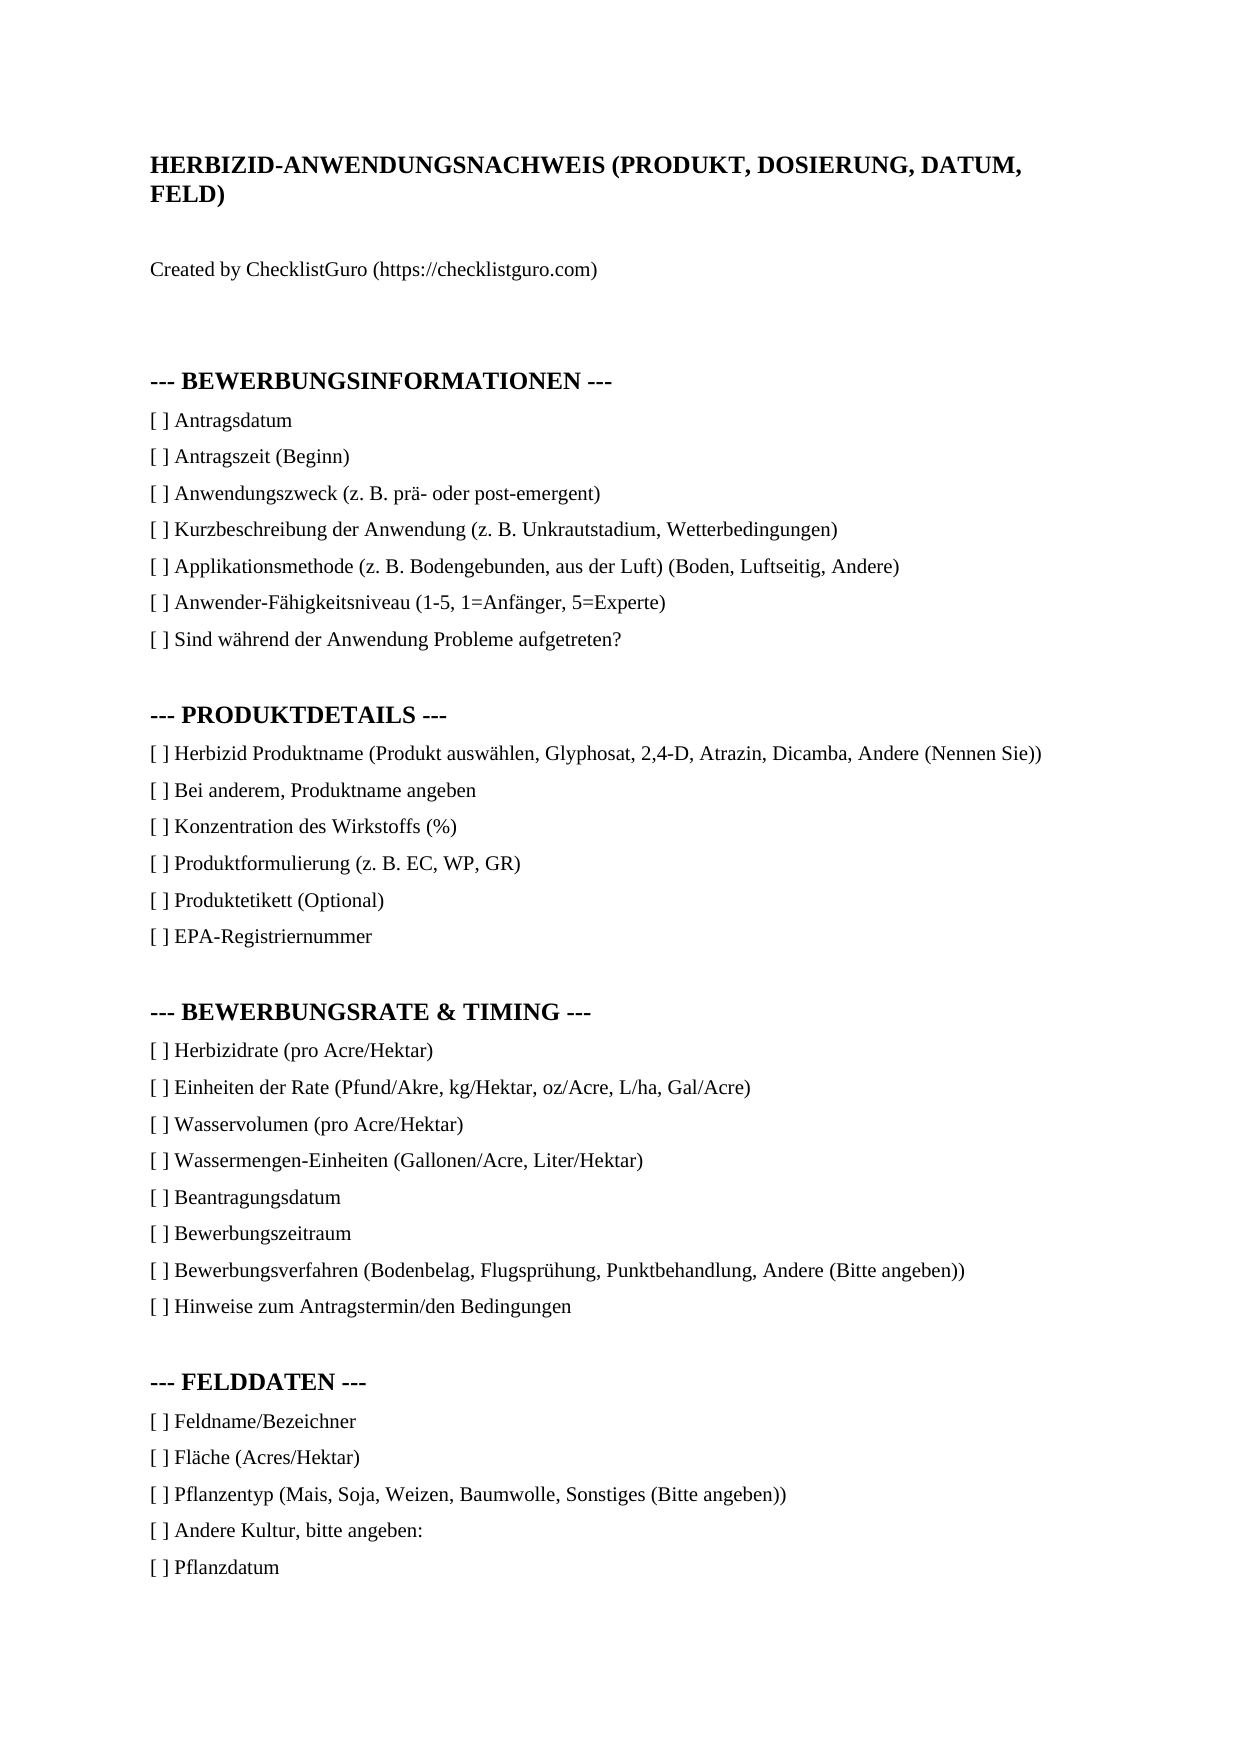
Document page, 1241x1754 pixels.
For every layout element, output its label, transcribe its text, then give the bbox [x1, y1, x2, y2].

text [ ] Pflanzdatum [150, 1555, 1090, 1579]
text [ ] Produktformulierung (z. B. EC, WP, GR) [150, 851, 1090, 875]
text [ ] Anwender-Fähigkeitsniveau (1-5, 1=Anfänger, 5=Experte) [150, 590, 1090, 614]
text [ ] Wasservolumen (pro Acre/Hektar) [150, 1112, 1090, 1136]
text --- PRODUKTDETAILS --- [150, 700, 1090, 729]
text [ ] Bewerbungsverfahren (Bodenbelag, Flugsprühung, Punktbehandlung, Andere (Bitte angeben)) [150, 1258, 1090, 1282]
text [ ] Konzentration des Wirkstoffs (%) [150, 814, 1090, 838]
text [ ] Produktetikett (Optional) [150, 887, 1090, 912]
text [ ] Wassermengen-Einheiten (Gallonen/Acre, Liter/Hektar) [150, 1148, 1090, 1172]
text [ ] Kurzbeschreibung der Anwendung (z. B. Unkrautstadium, Wetterbedingungen) [150, 517, 1090, 541]
text [ ] Antragszeit (Beginn) [150, 444, 1090, 468]
text Created by ChecklistGuro (https://checklistguro.com) [150, 257, 1090, 281]
text [ ] Applikationsmethode (z. B. Bodengebunden, aus der Luft) (Boden, Luftseitig, Andere) [150, 554, 1090, 578]
text [ ] Anwendungszweck (z. B. prä- oder post-emergent) [150, 481, 1090, 505]
text --- BEWERBUNGSINFORMATIONEN --- [150, 366, 1090, 395]
text [ ] Fläche (Acres/Hektar) [150, 1445, 1090, 1469]
text [ ] Beantragungsdatum [150, 1185, 1090, 1209]
text [ ] Herbizid Produktname (Produkt auswählen, Glyphosat, 2,4-D, Atrazin, Dicamba, Andere (Nennen Sie)) [150, 741, 1090, 765]
text --- FELDDATEN --- [150, 1367, 1090, 1396]
text [ ] Hinweise zum Antragstermin/den Bedingungen [150, 1294, 1090, 1318]
text [ ] Pflanzentyp (Mais, Soja, Weizen, Baumwolle, Sonstiges (Bitte angeben)) [150, 1482, 1090, 1506]
text [ ] EPA-Registriernummer [150, 924, 1090, 948]
text [ ] Bewerbungszeitraum [150, 1221, 1090, 1245]
text HERBIZID-ANWENDUNGSNACHWEIS (PRODUKT, DOSIERUNG, DATUM, FELD) [150, 150, 1090, 207]
text [ ] Bei anderem, Produktname angeben [150, 778, 1090, 802]
text [ ] Andere Kultur, bitte angeben: [150, 1518, 1090, 1542]
text --- BEWERBUNGSRATE & TIMING --- [150, 997, 1090, 1026]
text [ ] Antragsdatum [150, 407, 1090, 432]
text [ ] Einheiten der Rate (Pfund/Akre, kg/Hektar, oz/Acre, L/ha, Gal/Acre) [150, 1075, 1090, 1099]
text [ ] Feldname/Bezeichner [150, 1409, 1090, 1433]
text [ ] Herbizidrate (pro Acre/Hektar) [150, 1038, 1090, 1062]
text [ ] Sind während der Anwendung Probleme aufgetreten? [150, 627, 1090, 651]
